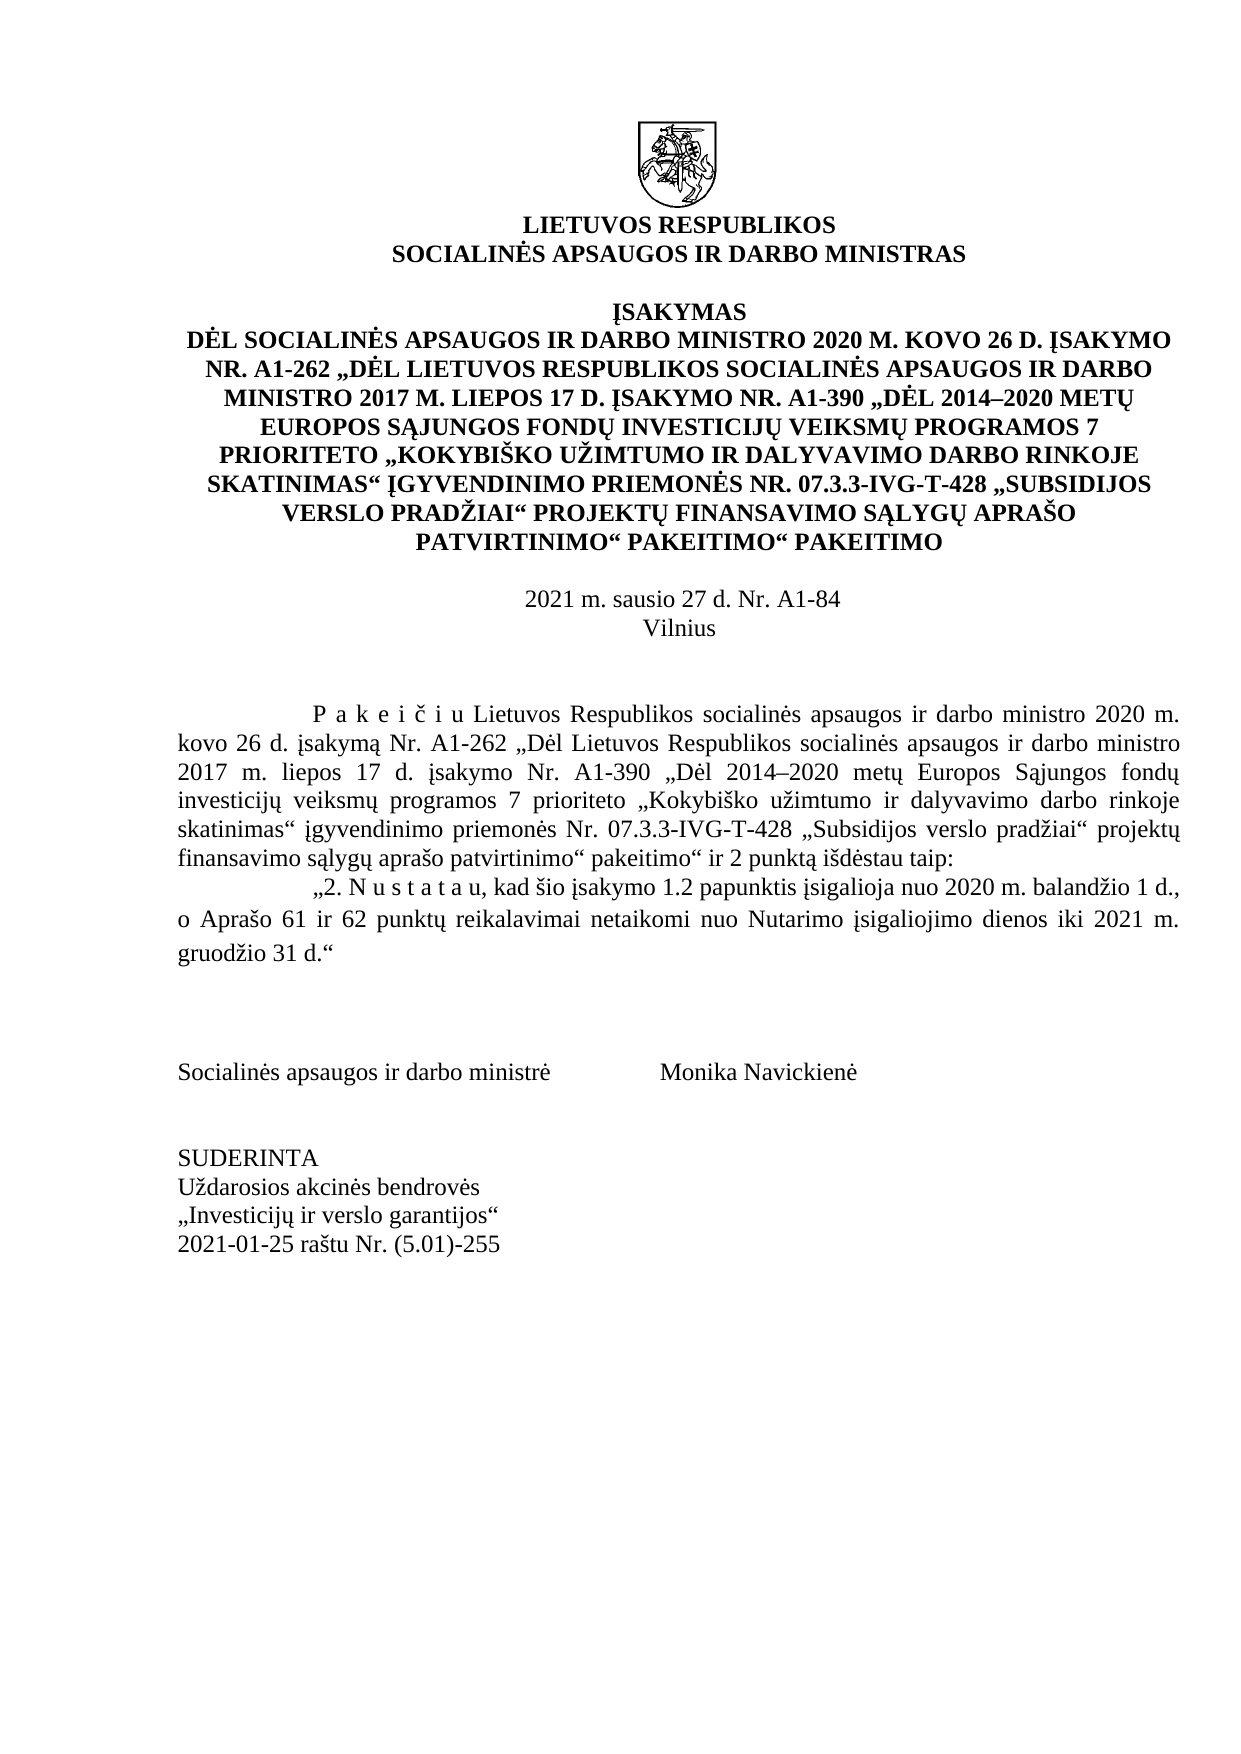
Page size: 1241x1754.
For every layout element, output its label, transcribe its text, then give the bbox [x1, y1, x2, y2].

text Socialinės apsaugos ir darbo ministrė Monika Navickienė [177, 1057, 1181, 1086]
text ĮSAKYMAS [177, 297, 1181, 325]
text 2021-01-25 raštu Nr. (5.01)-255 [177, 1229, 1181, 1258]
text Vilnius [177, 613, 1181, 642]
text SUDERINTA [177, 1143, 1181, 1172]
text LIETUVOS RESPUBLIKOS [177, 210, 1181, 239]
text „Investicijų ir verslo garantijos“ [177, 1201, 1181, 1229]
text P a k e i č i u Lietuvos Respublikos socialinės apsaugos ir darbo ministro 2020 m. kovo 26 d. įsakymą Nr. A1-262 „Dėl Lietuvos Respublikos socialinės apsaugos ir darbo ministro 2017 m. liepos 17 d. įsakymo Nr. A1-390 „Dėl 2014–2020 metų Europos Sąjungos fondų investicijų veiksmų programos 7 prioriteto „Kokybiško užimtumo ir dalyvavimo darbo rinkoje skatinimas“ įgyvendinimo priemonės Nr. 07.3.3-IVG-T-428 „Subsidijos verslo pradžiai“ projektų finansavimo sąlygų aprašo patvirtinimo“ pakeitimo“ ir 2 punktą išdėstau taip: [177, 699, 1181, 872]
text DĖL SOCIALINĖS APSAUGOS IR DARBO MINISTRO 2020 M. KOVO 26 D. ĮSAKYMO NR. A1-262 „DĖL LIETUVOS RESPUBLIKOS SOCIALINĖS APSAUGOS IR DARBO MINISTRO 2017 M. LIEPOS 17 D. ĮSAKYMO NR. A1-390 „DĖL 2014–2020 METŲ EUROPOS SĄJUNGOS FONDŲ INVESTICIJŲ VEIKSMŲ PROGRAMOS 7 PRIORITETO „KOKYBIŠKO UŽIMTUMO IR DALYVAVIMO DARBO RINKOJE SKATINIMAS“ ĮGYVENDINIMO PRIEMONĖS NR. 07.3.3-IVG-T-428 „SUBSIDIJOS VERSLO PRADŽIAI“ PROJEKTŲ FINANSAVIMO SĄLYGŲ APRAŠO PATVIRTINIMO“ PAKEITIMO“ PAKEITIMO [177, 325, 1181, 555]
text SOCIALINĖS APSAUGOS IR DARBO MINISTRAS [177, 239, 1181, 268]
text Uždarosios akcinės bendrovės [177, 1172, 1181, 1201]
text 2021 m. sausio 27 d. Nr. A1-84 [177, 584, 1181, 613]
text „2. N u s t a t a u, kad šio įsakymo 1.2 papunktis įsigalioja nuo 2020 m. balandžio 1 d., o Aprašo 61 ir 62 punktų reikalavimai netaikomi nuo Nutarimo įsigaliojimo dienos iki 2021 m. gruodžio 31 d.“ [177, 872, 1181, 966]
